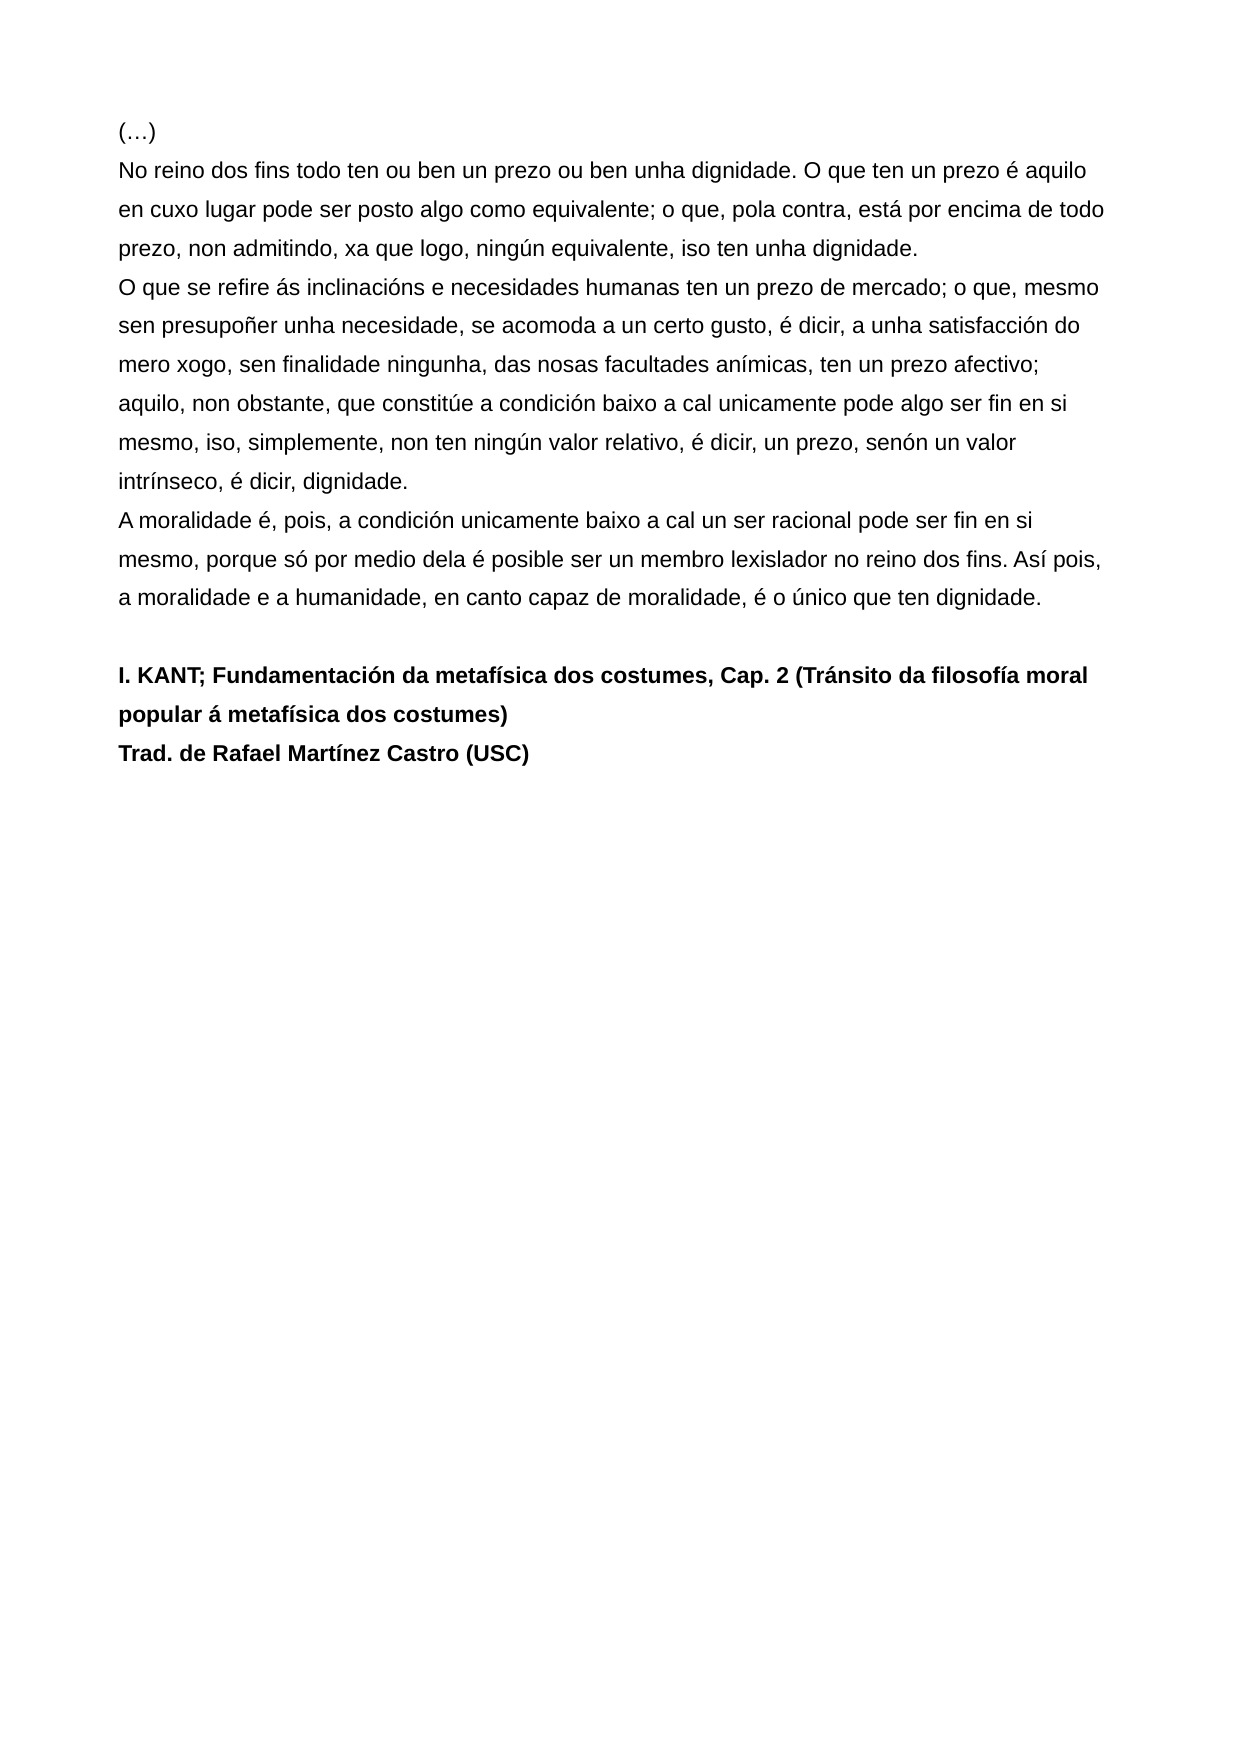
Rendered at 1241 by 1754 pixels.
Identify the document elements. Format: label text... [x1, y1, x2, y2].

text mesmo, porque só por medio dela é posible ser un membro lexislador no reino dos fins. Así pois, [118, 546, 1122, 572]
text en cuxo lugar pode ser posto algo como equivalente; o que, pola contra, está por encima de todo [118, 196, 1122, 222]
text Trad. de Rafael Martínez Castro (USC) [118, 740, 1122, 766]
text prezo, non admitindo, xa que logo, ningún equivalente, iso ten unha dignidade. [118, 235, 1122, 261]
text No reino dos fins todo ten ou ben un prezo ou ben unha dignidade. O que ten un prezo é aquilo [118, 157, 1122, 183]
text popular á metafísica dos costumes) [118, 701, 1122, 727]
text mesmo, iso, simplemente, non ten ningún valor relativo, é dicir, un prezo, senón un valor [118, 429, 1122, 455]
text intrínseco, é dicir, dignidade. [118, 468, 1122, 494]
text (…) [118, 118, 1122, 144]
text O que se refire ás inclinacións e necesidades humanas ten un prezo de mercado; o que, mesmo [118, 273, 1122, 300]
text mero xogo, sen finalidade ningunha, das nosas facultades anímicas, ten un prezo afectivo; [118, 351, 1122, 378]
text a moralidade e a humanidade, en canto capaz de moralidade, é o único que ten dignidade. [118, 584, 1122, 611]
text I. KANT; Fundamentación da metafísica dos costumes, Cap. 2 (Tránsito da filosofía moral [118, 662, 1122, 688]
text sen presupoñer unha necesidade, se acomoda a un certo gusto, é dicir, a unha satisfacción do [118, 312, 1122, 339]
text A moralidade é, pois, a condición unicamente baixo a cal un ser racional pode ser fin en si [118, 507, 1122, 533]
text aquilo, non obstante, que constitúe a condición baixo a cal unicamente pode algo ser fin en si [118, 390, 1122, 416]
